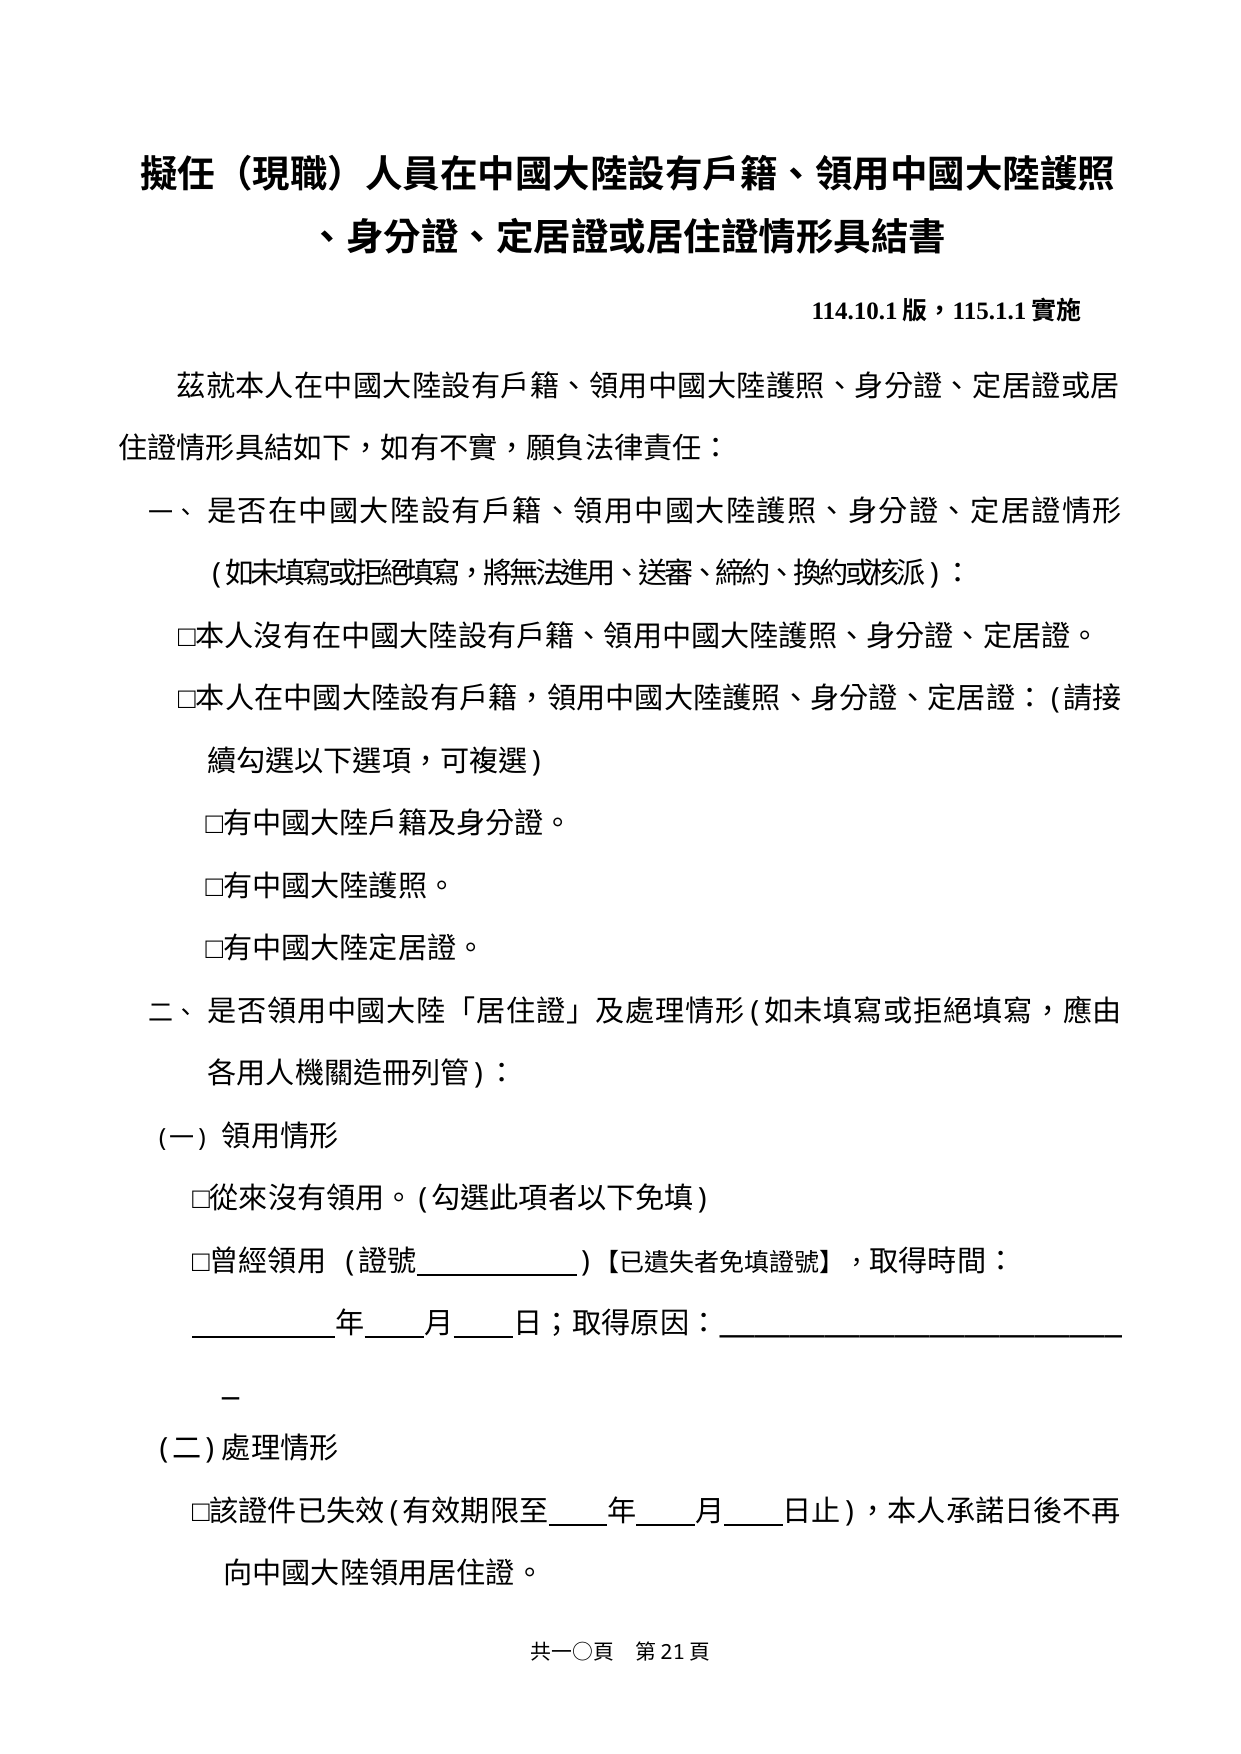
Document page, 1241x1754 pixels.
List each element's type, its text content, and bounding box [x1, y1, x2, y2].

list 領用情形 [154, 1092, 1122, 1154]
text □本人沒有在中國大陸設有戶籍、領用中國大陸護照、身分證、定居證。 [178, 592, 1122, 654]
text □曾經領用 (證號 )【已遺失者免填證號】，取得時間： [192, 1217, 1122, 1279]
text 年 月 日；取得原因：________________________ [192, 1279, 1122, 1404]
text □該證件已失效(有效期限至 年 月 日止)，本人承諾日後不再向中國大陸領用居住證。 [192, 1467, 1122, 1592]
text □有中國大陸護照。 [205, 842, 339, 904]
text □從來沒有領用。(勾選此項者以下免填) [192, 1154, 1122, 1217]
text □本人在中國大陸設有戶籍，領用中國大陸護照、身分證、定居證：(請接續勾選以下選項，可複選) [178, 654, 1122, 779]
text 擬任（現職）人員在中國大陸設有戶籍、領用中國大陸護照、身分證、定居證或居住證情形具結書 [133, 129, 1122, 254]
text 114.10.1版，115.1.1實施 [133, 267, 1122, 329]
list 處理情形 [154, 1404, 1122, 1467]
list 是否領用中國大陸「居住證」及處理情形(如未填寫或拒絕填寫，應由各用人機關造冊列管)： [148, 967, 1122, 1092]
list 是否在中國大陸設有戶籍、領用中國大陸護照、身分證、定居證情形(如未填寫或拒絕填寫，將無法進用、送審、締約、換約或核派)： [148, 467, 1122, 592]
text □有中國大陸護照。 [206, 880, 221, 895]
text □有中國大陸定居證。 [206, 942, 221, 957]
text □有中國大陸定居證。 [901, 904, 1122, 967]
text □有中國大陸戶籍及身分證。 [901, 779, 1122, 842]
text □有中國大陸戶籍及身分證。 [205, 779, 339, 842]
text 茲就本人在中國大陸設有戶籍、領用中國大陸護照、身分證、定居證或居住證情形具結如下，如有不實，願負法律責任： [118, 342, 1122, 467]
text □有中國大陸定居證。 [205, 904, 339, 967]
text □有中國大陸護照。 [901, 842, 1122, 904]
